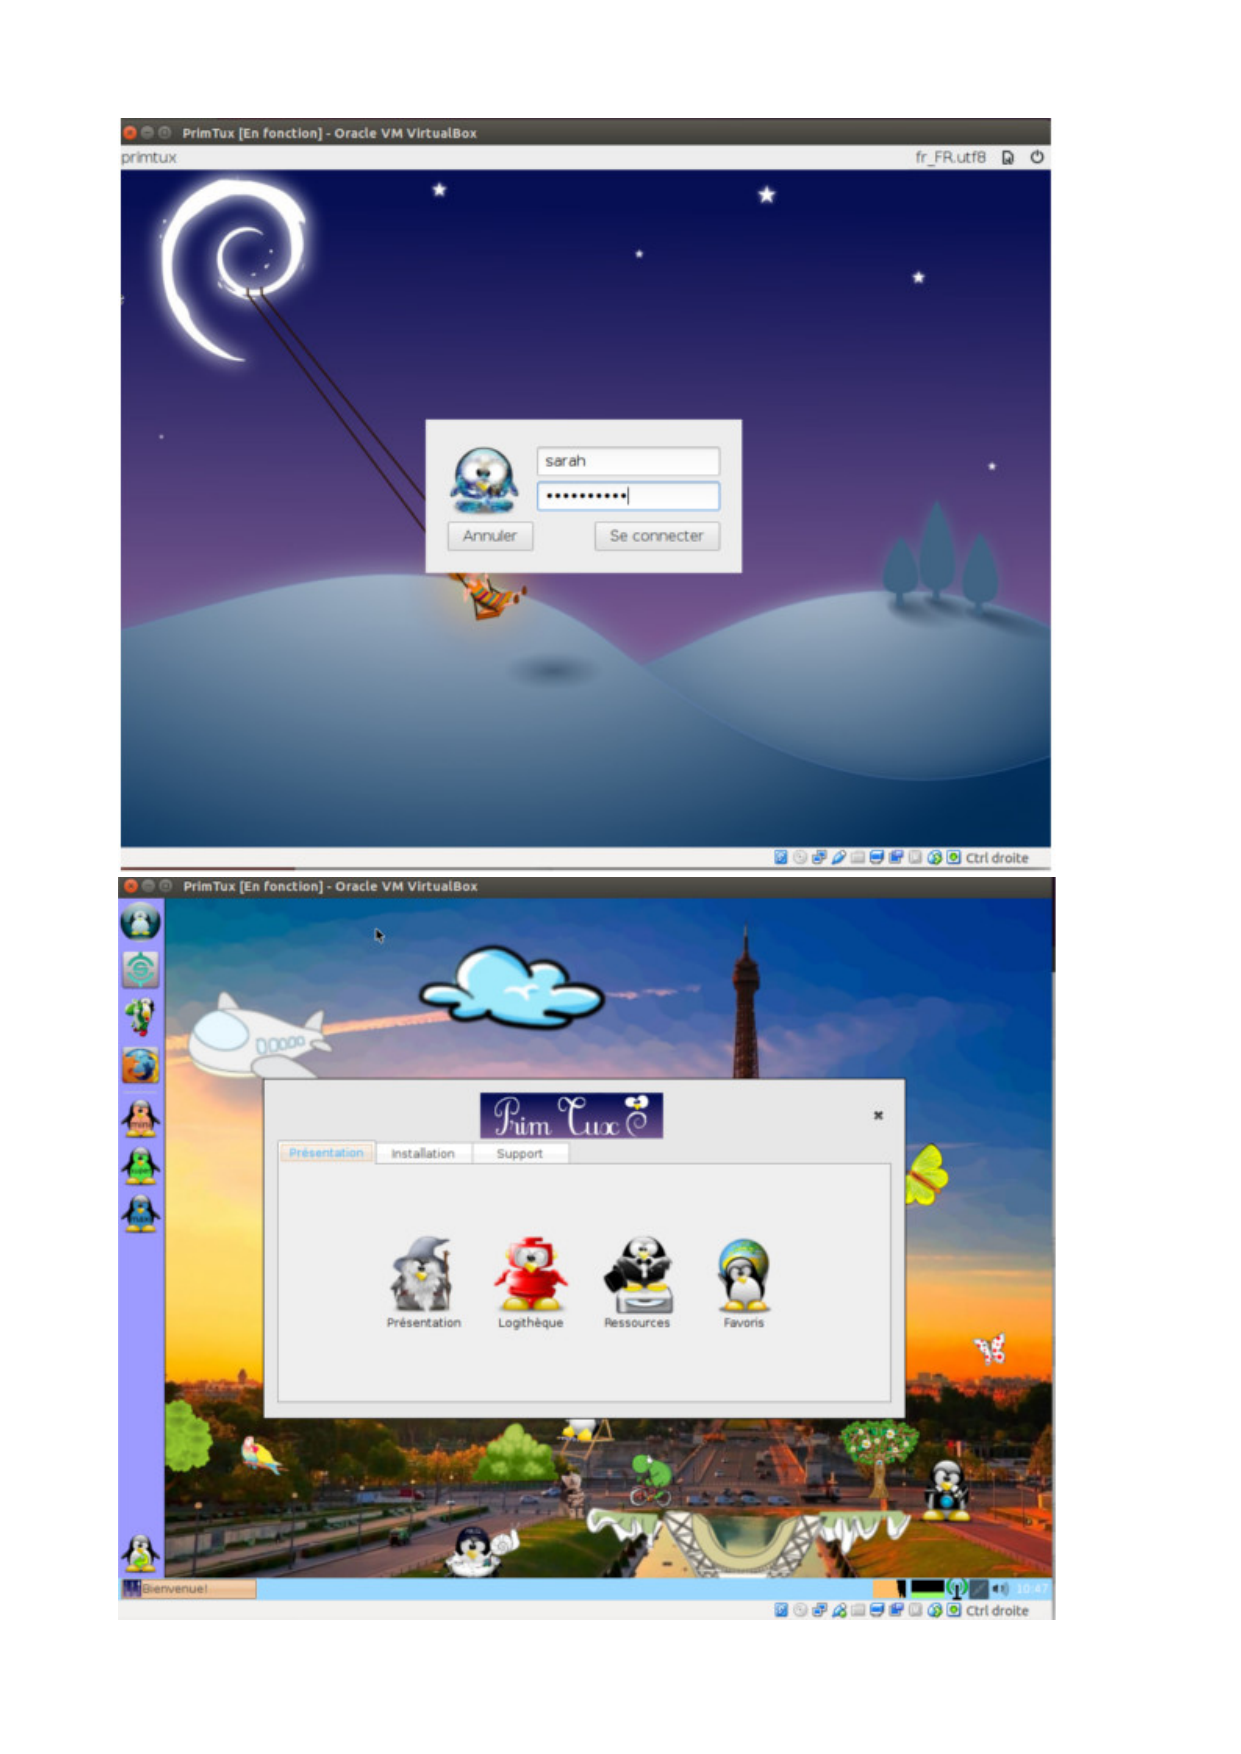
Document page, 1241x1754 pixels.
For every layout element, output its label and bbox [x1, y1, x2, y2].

picture [118, 877, 1056, 1620]
picture [118, 118, 1056, 872]
